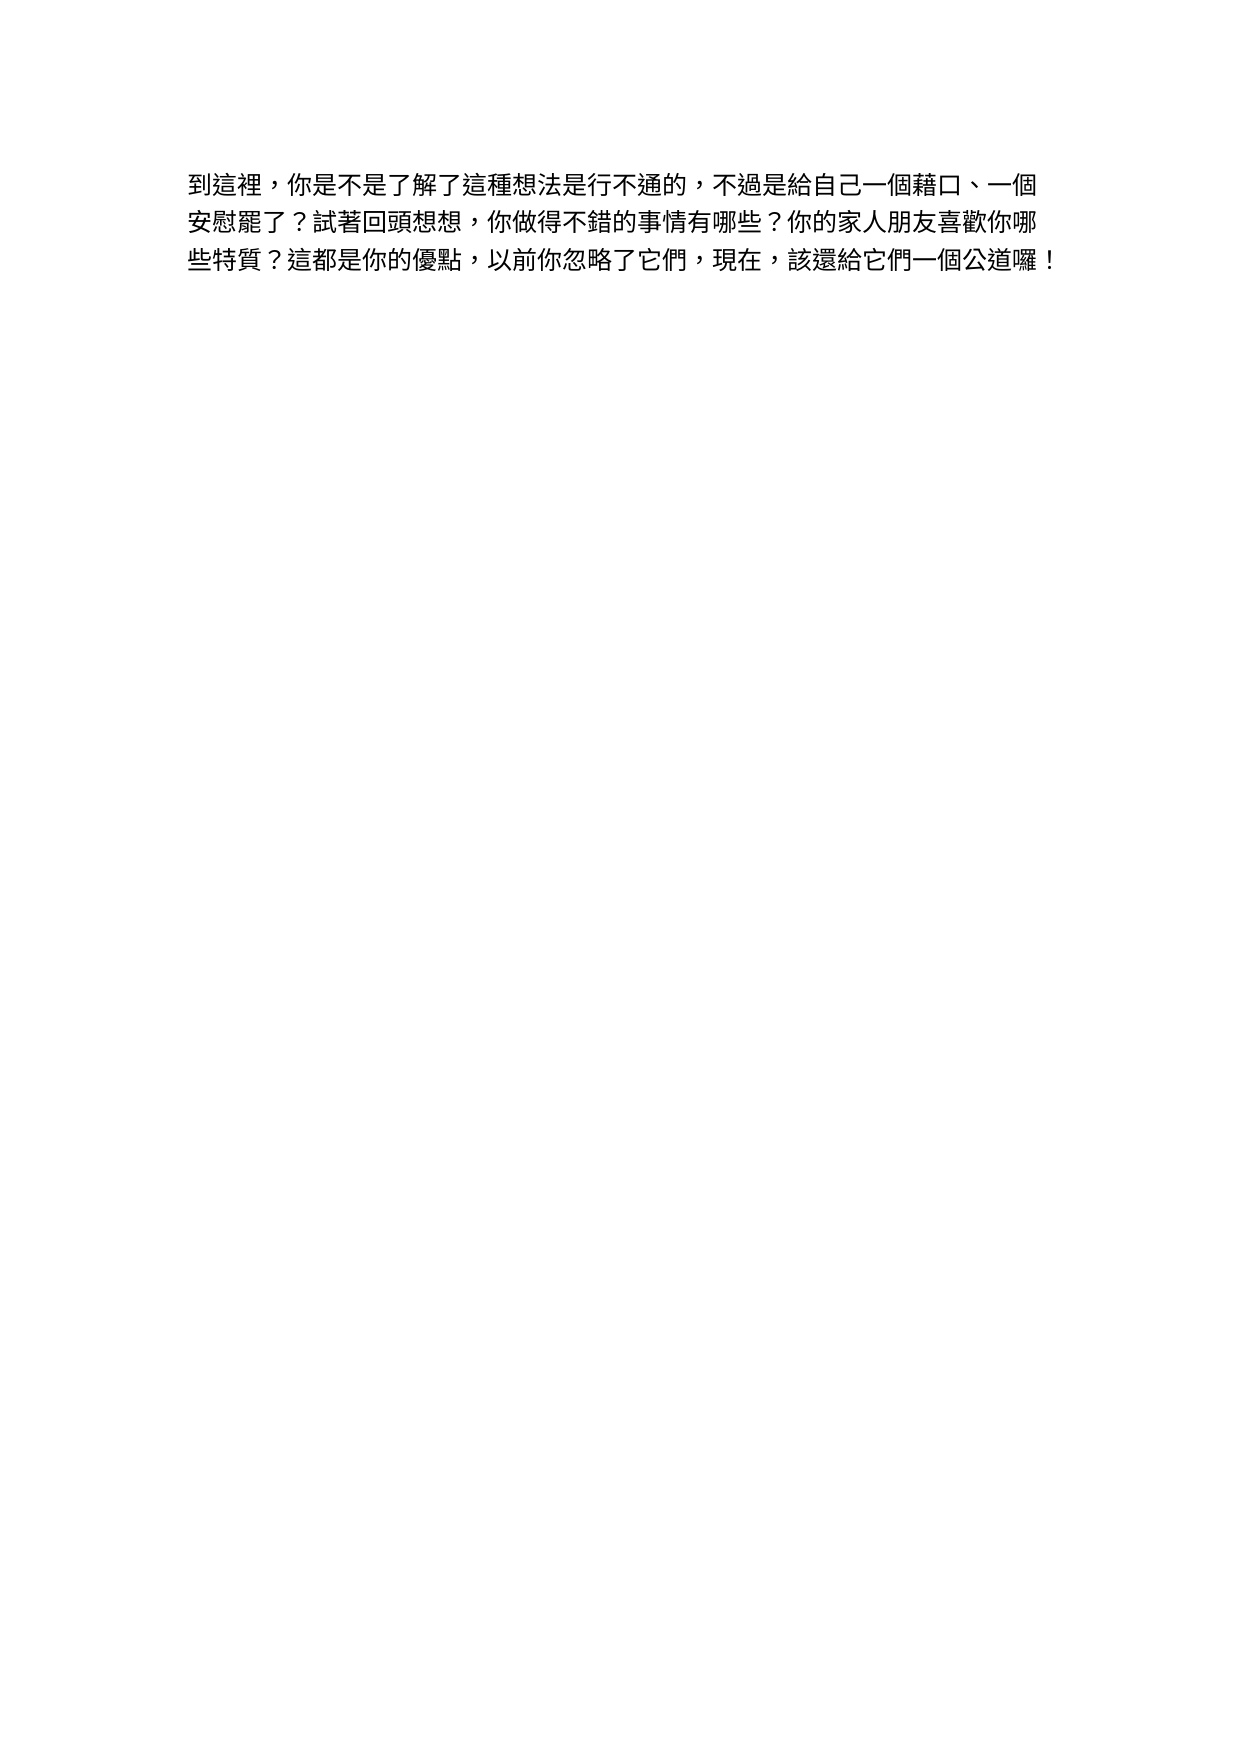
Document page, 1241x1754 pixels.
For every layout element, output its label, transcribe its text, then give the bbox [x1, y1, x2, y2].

text 你也像阿光一樣否定自己嗎？你也告訴自己只要不期望就不會失望嗎？看到這裡，你是不是了解了這種想法是行不通的，不過是給自己一個藉口、一個安慰罷了？試著回頭想想，你做得不錯的事情有哪些？你的家人朋友喜歡你哪些特質？這都是你的優點，以前你忽略了它們，現在，該還給它們一個公道囉！ [187, 164, 1053, 277]
